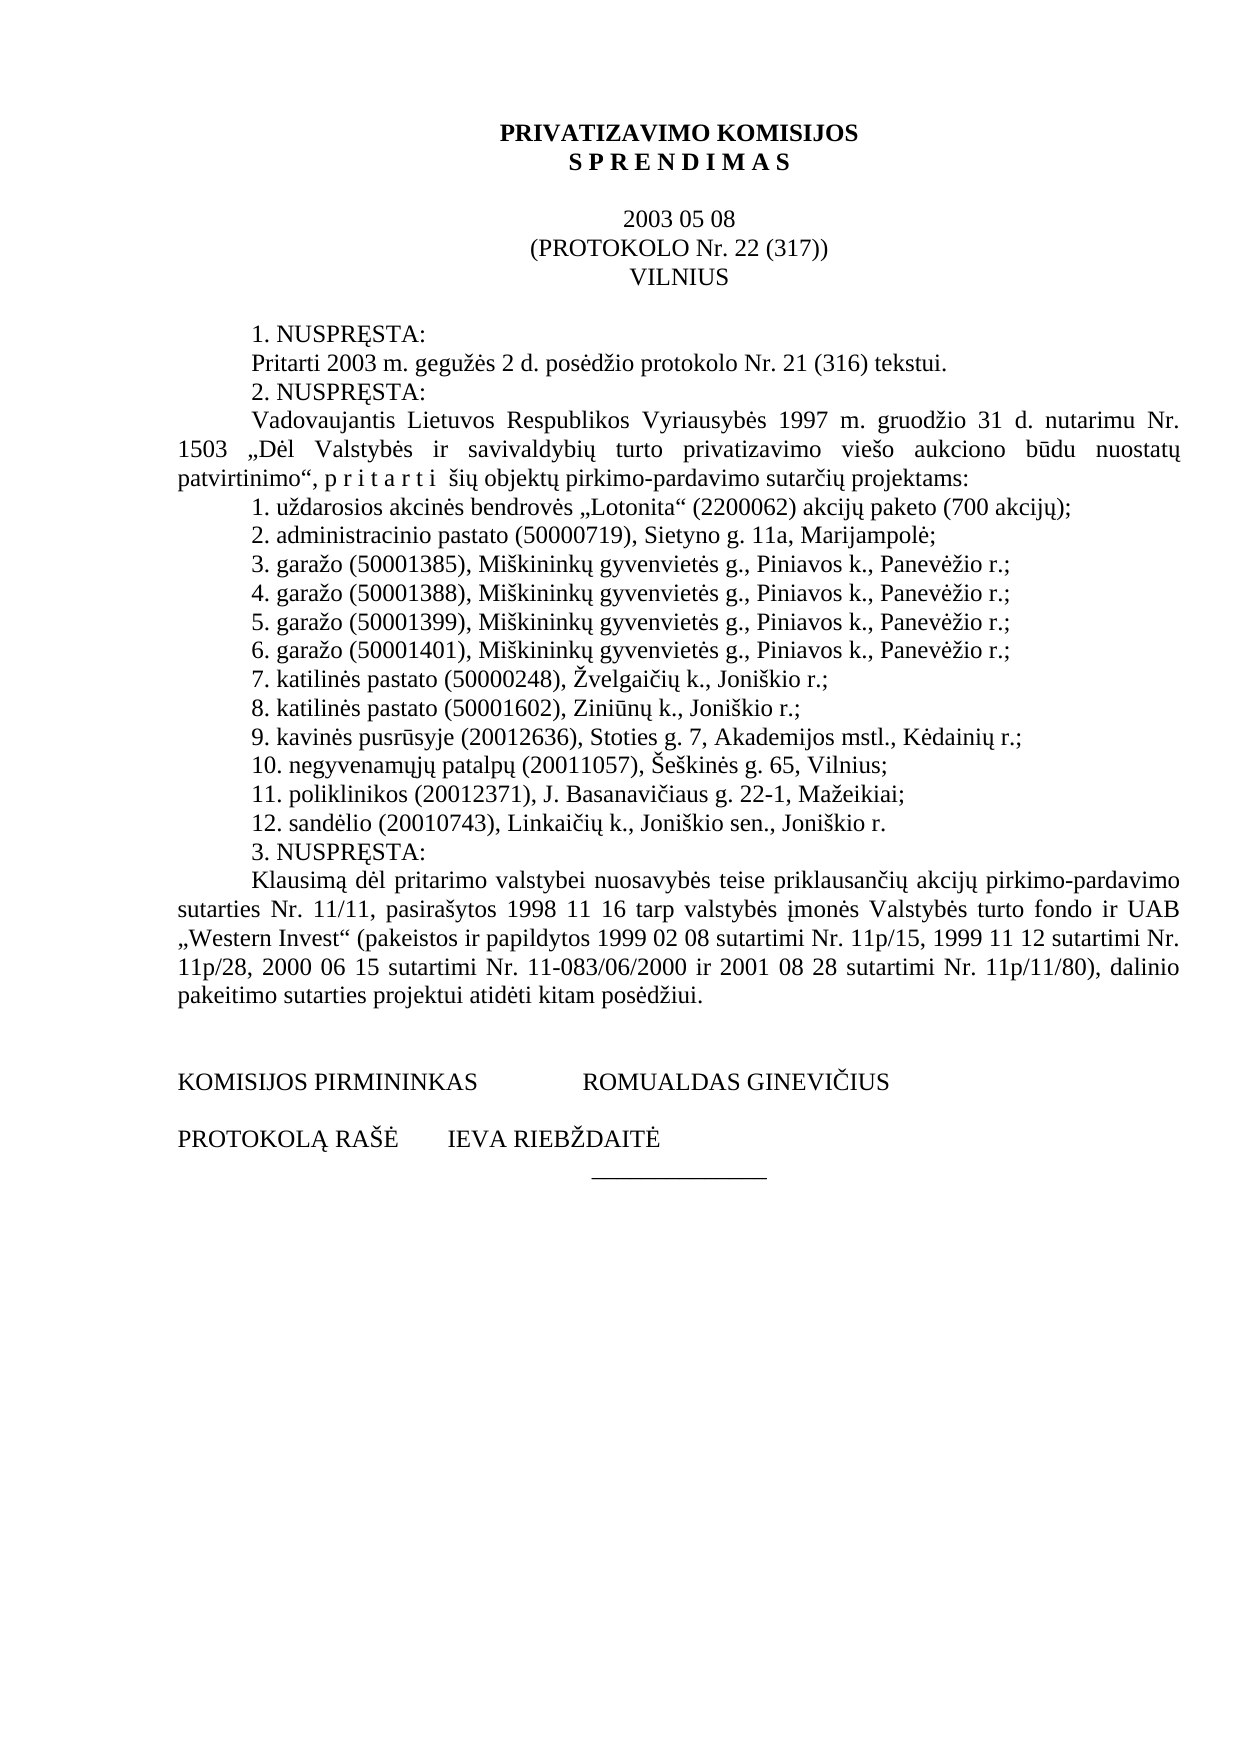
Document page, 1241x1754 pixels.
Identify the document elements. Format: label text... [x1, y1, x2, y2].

text 7. katilinės pastato (50000248), Žvelgaičių k., Joniškio r.; [177, 664, 1181, 693]
text PROTOKOLĄ RAŠĖ IEVA RIEBŽDAITĖ [177, 1124, 1181, 1153]
text 3. NUSPRĘSTA: [177, 837, 1181, 866]
text Vadovaujantis Lietuvos Respublikos Vyriausybės 1997 m. gruodžio 31 d. nutarimu Nr. 1503 „Dėl Valstybės ir savivaldybių turto privatizavimo viešo aukciono būdu nuostatų patvirtinimo“, pritarti šių objektų pirkimo-pardavimo sutarčių projektams: [177, 406, 1181, 492]
text VILNIUS [177, 262, 1181, 291]
text 2003 05 08 [177, 204, 1181, 233]
text 5. garažo (50001399), Miškininkų gyvenvietės g., Piniavos k., Panevėžio r.; [177, 607, 1181, 636]
text 9. kavinės pusrūsyje (20012636), Stoties g. 7, Akademijos mstl., Kėdainių r.; [177, 722, 1181, 751]
text 12. sandėlio (20010743), Linkaičių k., Joniškio sen., Joniškio r. [177, 808, 1181, 837]
text 1. uždarosios akcinės bendrovės „Lotonita“ (2200062) akcijų paketo (700 akcijų); [177, 492, 1181, 521]
text 3. garažo (50001385), Miškininkų gyvenvietės g., Piniavos k., Panevėžio r.; [177, 549, 1181, 578]
text Klausimą dėl pritarimo valstybei nuosavybės teise priklausančių akcijų pirkimo-pardavimo sutarties Nr. 11/11, pasirašytos 1998 11 16 tarp valstybės įmonės Valstybės turto fondo ir UAB „Western Invest“ (pakeistos ir papildytos 1999 02 08 sutartimi Nr. 11p/15, 1999 11 12 sutartimi Nr. 11p/28, 2000 06 15 sutartimi Nr. 11-083/06/2000 ir 2001 08 28 sutartimi Nr. 11p/11/80), dalinio pakeitimo sutarties projektui atidėti kitam posėdžiui. [177, 866, 1181, 1009]
text 8. katilinės pastato (50001602), Ziniūnų k., Joniškio r.; [177, 693, 1181, 722]
text 2. NUSPRĘSTA: [177, 377, 1181, 406]
text SPRENDIMAS [177, 147, 1181, 176]
text 4. garažo (50001388), Miškininkų gyvenvietės g., Piniavos k., Panevėžio r.; [177, 578, 1181, 607]
text 11. poliklinikos (20012371), J. Basanavičiaus g. 22-1, Mažeikiai; [177, 779, 1181, 808]
text 1. NUSPRĘSTA: [177, 319, 1181, 348]
text PRIVATIZAVIMO KOMISIJOS [177, 118, 1181, 147]
text 10. negyvenamųjų patalpų (20011057), Šeškinės g. 65, Vilnius; [177, 751, 1181, 779]
text 6. garažo (50001401), Miškininkų gyvenvietės g., Piniavos k., Panevėžio r.; [177, 636, 1181, 664]
text (PROTOKOLO Nr. 22 (317)) [177, 233, 1181, 262]
text ______________ [177, 1153, 1181, 1182]
text Pritarti 2003 m. gegužės 2 d. posėdžio protokolo Nr. 21 (316) tekstui. [177, 348, 1181, 377]
text 2. administracinio pastato (50000719), Sietyno g. 11a, Marijampolė; [177, 521, 1181, 549]
text KOMISIJOS PIRMININKAS ROMUALDAS GINEVIČIUS [177, 1067, 1181, 1096]
